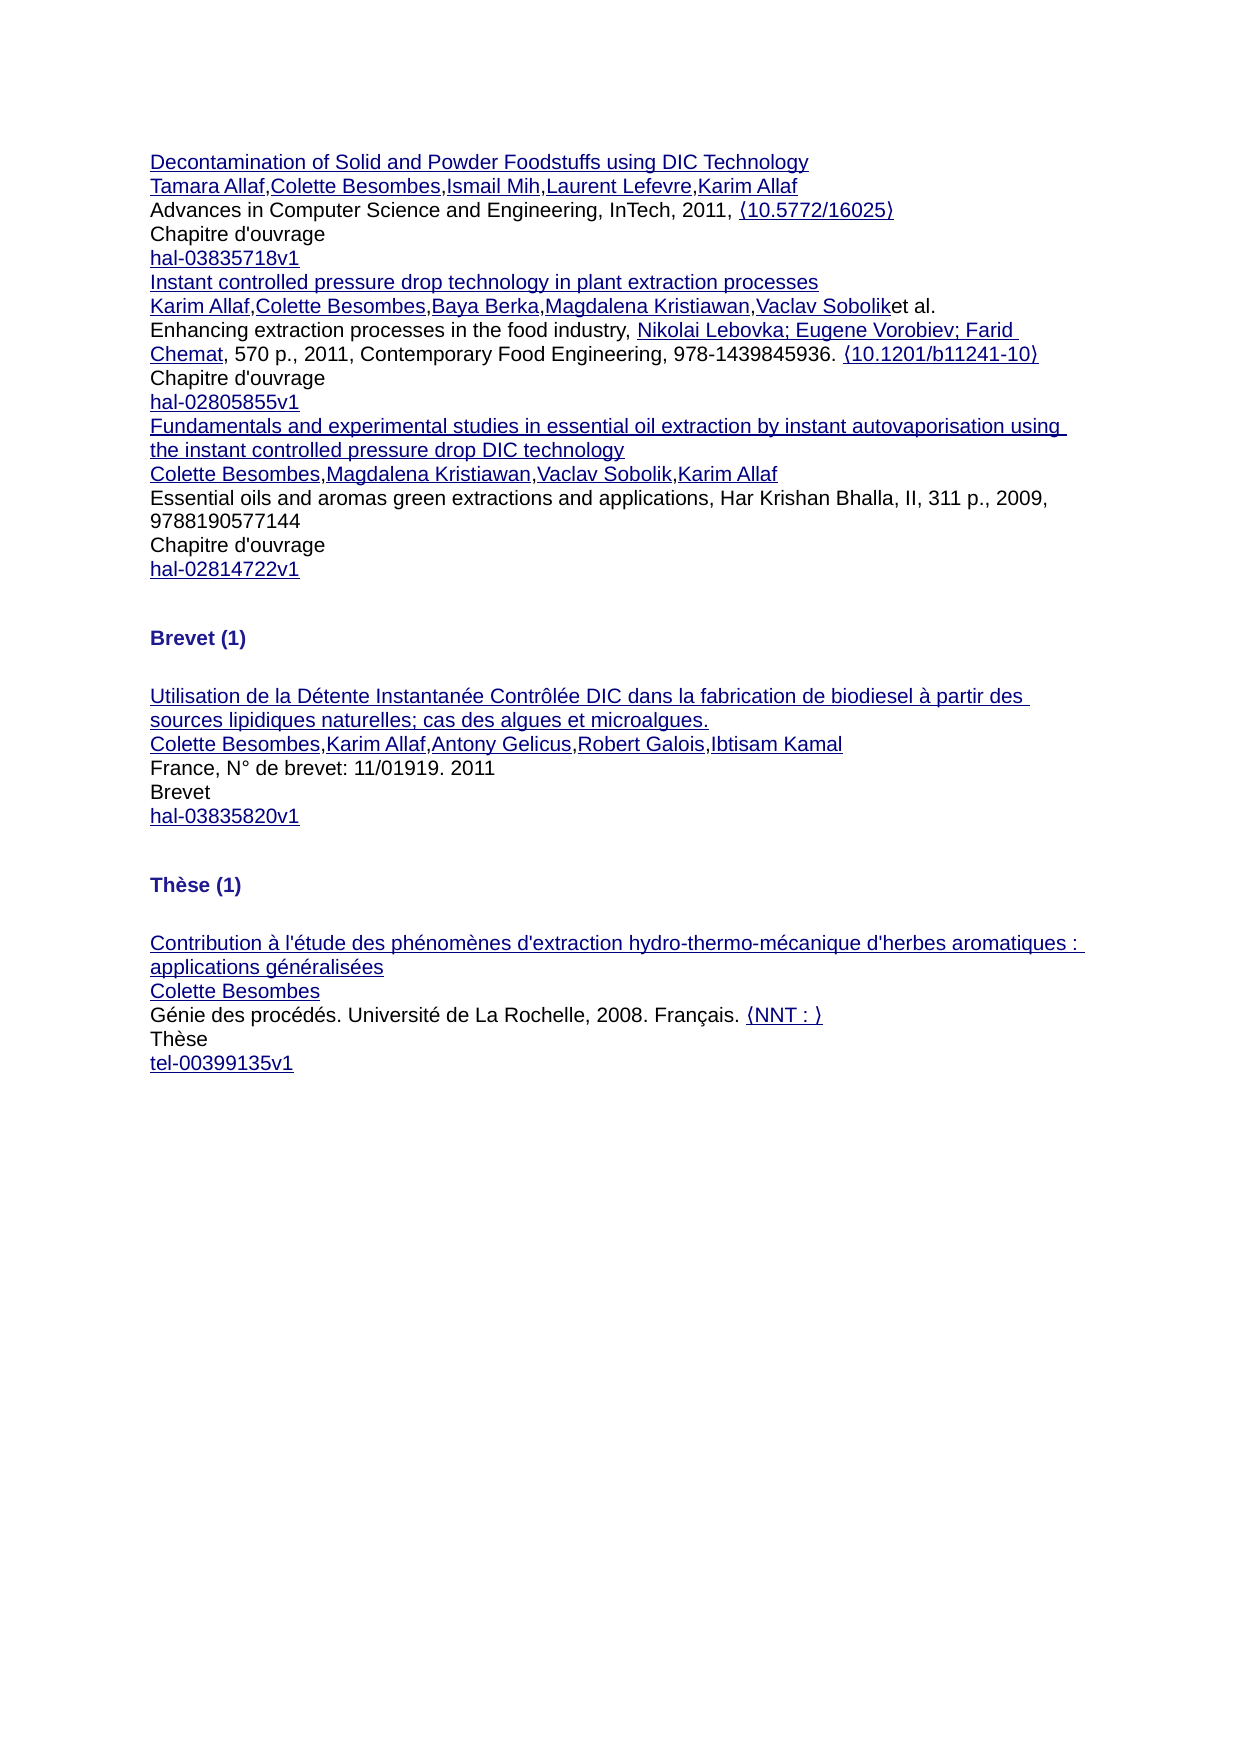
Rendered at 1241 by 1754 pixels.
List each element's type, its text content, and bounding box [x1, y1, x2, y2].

table_cell Decontamination of Solid and Powder Foodstuffs using DIC Technology Tamara Allaf,Colette Besombes,Ismail Mih,Laurent Lefevre,Karim Allaf Advances in Computer Science and Engineering, InTech, 2011, ⟨10.5772/16025⟩ Chapitre d'ouvrage hal-03835718v1 [150, 150, 1090, 270]
table_header Utilisation de la Détente Instantanée Contrôlée DIC dans la fabrication de biodiesel à partir des sources lipidiques naturelles; cas des algues et microalgues. Colette Besombes,Karim Allaf,Antony Gelicus,Robert Galois,Ibtisam Kamal France, N° de brevet: 11/01919. 2011 Brevet hal-03835820v1 [150, 684, 1090, 828]
table_cell Instant controlled pressure drop technology in plant extraction processes Karim Allaf,Colette Besombes,Baya Berka,Magdalena Kristiawan,Vaclav Soboliket al. Enhancing extraction processes in the food industry, Nikolai Lebovka; Eugene Vorobiev; Farid Chemat, 570 p., 2011, Contemporary Food Engineering, 978-1439845936. ⟨10.1201/b11241-10⟩ Chapitre d'ouvrage hal-02805855v1 [150, 270, 1090, 413]
table_cell Fundamentals and experimental studies in essential oil extraction by instant autovaporisation using the instant controlled pressure drop DIC technology Colette Besombes,Magdalena Kristiawan,Vaclav Sobolik,Karim Allaf Essential oils and aromas green extractions and applications, Har Krishan Bhalla, II, 311 p., 2009, 9788190577144 Chapitre d'ouvrage hal-02814722v1 [150, 414, 1090, 581]
subtitle Thèse (1) [150, 873, 1090, 897]
subtitle Brevet (1) [150, 626, 1090, 650]
table_header Contribution à l'étude des phénomènes d'extraction hydro-thermo-mécanique d'herbes aromatiques : applications généralisées Colette Besombes Génie des procédés. Université de La Rochelle, 2008. Français. ⟨NNT : ⟩ Thèse tel-00399135v1 [150, 931, 1090, 1075]
